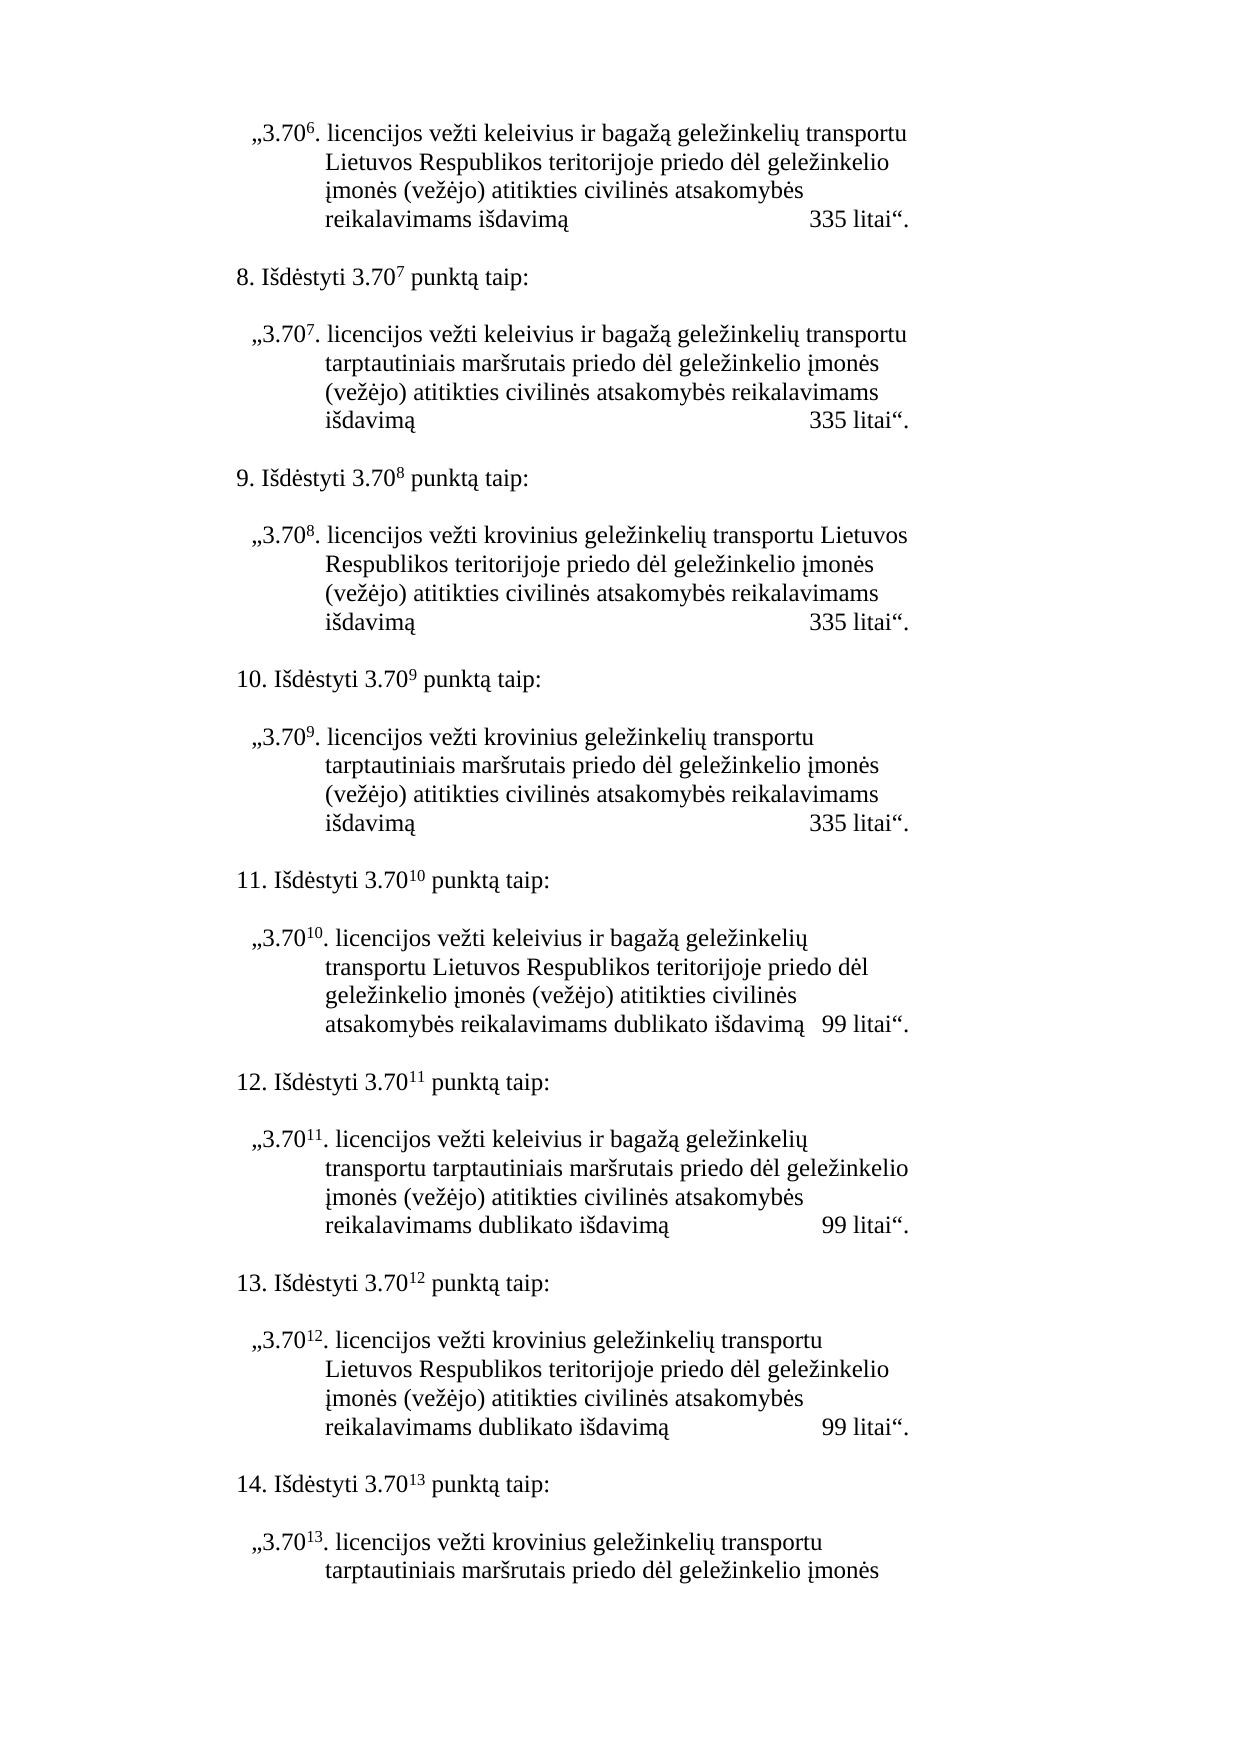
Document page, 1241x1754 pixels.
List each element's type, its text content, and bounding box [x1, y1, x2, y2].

text 9. Išdėstyti 3.708 punktą taip: [177, 463, 1122, 492]
text 14. Išdėstyti 3.7013 punktą taip: [177, 1469, 1122, 1498]
text 13. Išdėstyti 3.7012 punktą taip: [177, 1268, 1122, 1297]
text „3.7012. licencijos vežti krovinius geležinkelių transportu Lietuvos Respublikos teritorijoje priedo dėl geležinkelio įmonės (vežėjo) atitikties civilinės atsakomybės reikalavimams dublikato išdavimą 99 litai“. [251, 1326, 915, 1441]
text 12. Išdėstyti 3.7011 punktą taip: [177, 1067, 1122, 1096]
text „3.707. licencijos vežti keleivius ir bagažą geležinkelių transportu tarptautiniais maršrutais priedo dėl geležinkelio įmonės (vežėjo) atitikties civilinės atsakomybės reikalavimams išdavimą 335 litai“. [251, 319, 915, 434]
text „3.708. licencijos vežti krovinius geležinkelių transportu Lietuvos Respublikos teritorijoje priedo dėl geležinkelio įmonės (vežėjo) atitikties civilinės atsakomybės reikalavimams išdavimą 335 litai“. [251, 521, 915, 636]
text 11. Išdėstyti 3.7010 punktą taip: [177, 866, 1122, 894]
text „3.706. licencijos vežti keleivius ir bagažą geležinkelių transportu Lietuvos Respublikos teritorijoje priedo dėl geležinkelio įmonės (vežėjo) atitikties civilinės atsakomybės reikalavimams išdavimą 335 litai“. [251, 118, 915, 233]
text „3.7010. licencijos vežti keleivius ir bagažą geležinkelių transportu Lietuvos Respublikos teritorijoje priedo dėl geležinkelio įmonės (vežėjo) atitikties civilinės atsakomybės reikalavimams dublikato išdavimą 99 litai“. [251, 923, 915, 1038]
text „3.7011. licencijos vežti keleivius ir bagažą geležinkelių transportu tarptautiniais maršrutais priedo dėl geležinkelio įmonės (vežėjo) atitikties civilinės atsakomybės reikalavimams dublikato išdavimą 99 litai“. [251, 1124, 915, 1239]
text 8. Išdėstyti 3.707 punktą taip: [177, 262, 1122, 291]
text 10. Išdėstyti 3.709 punktą taip: [177, 664, 1122, 693]
text „3.709. licencijos vežti krovinius geležinkelių transportu tarptautiniais maršrutais priedo dėl geležinkelio įmonės (vežėjo) atitikties civilinės atsakomybės reikalavimams išdavimą 335 litai“. [251, 722, 915, 837]
text „3.7013. licencijos vežti krovinius geležinkelių transportu tarptautiniais maršrutais priedo dėl geležinkelio įmonės [251, 1527, 915, 1584]
